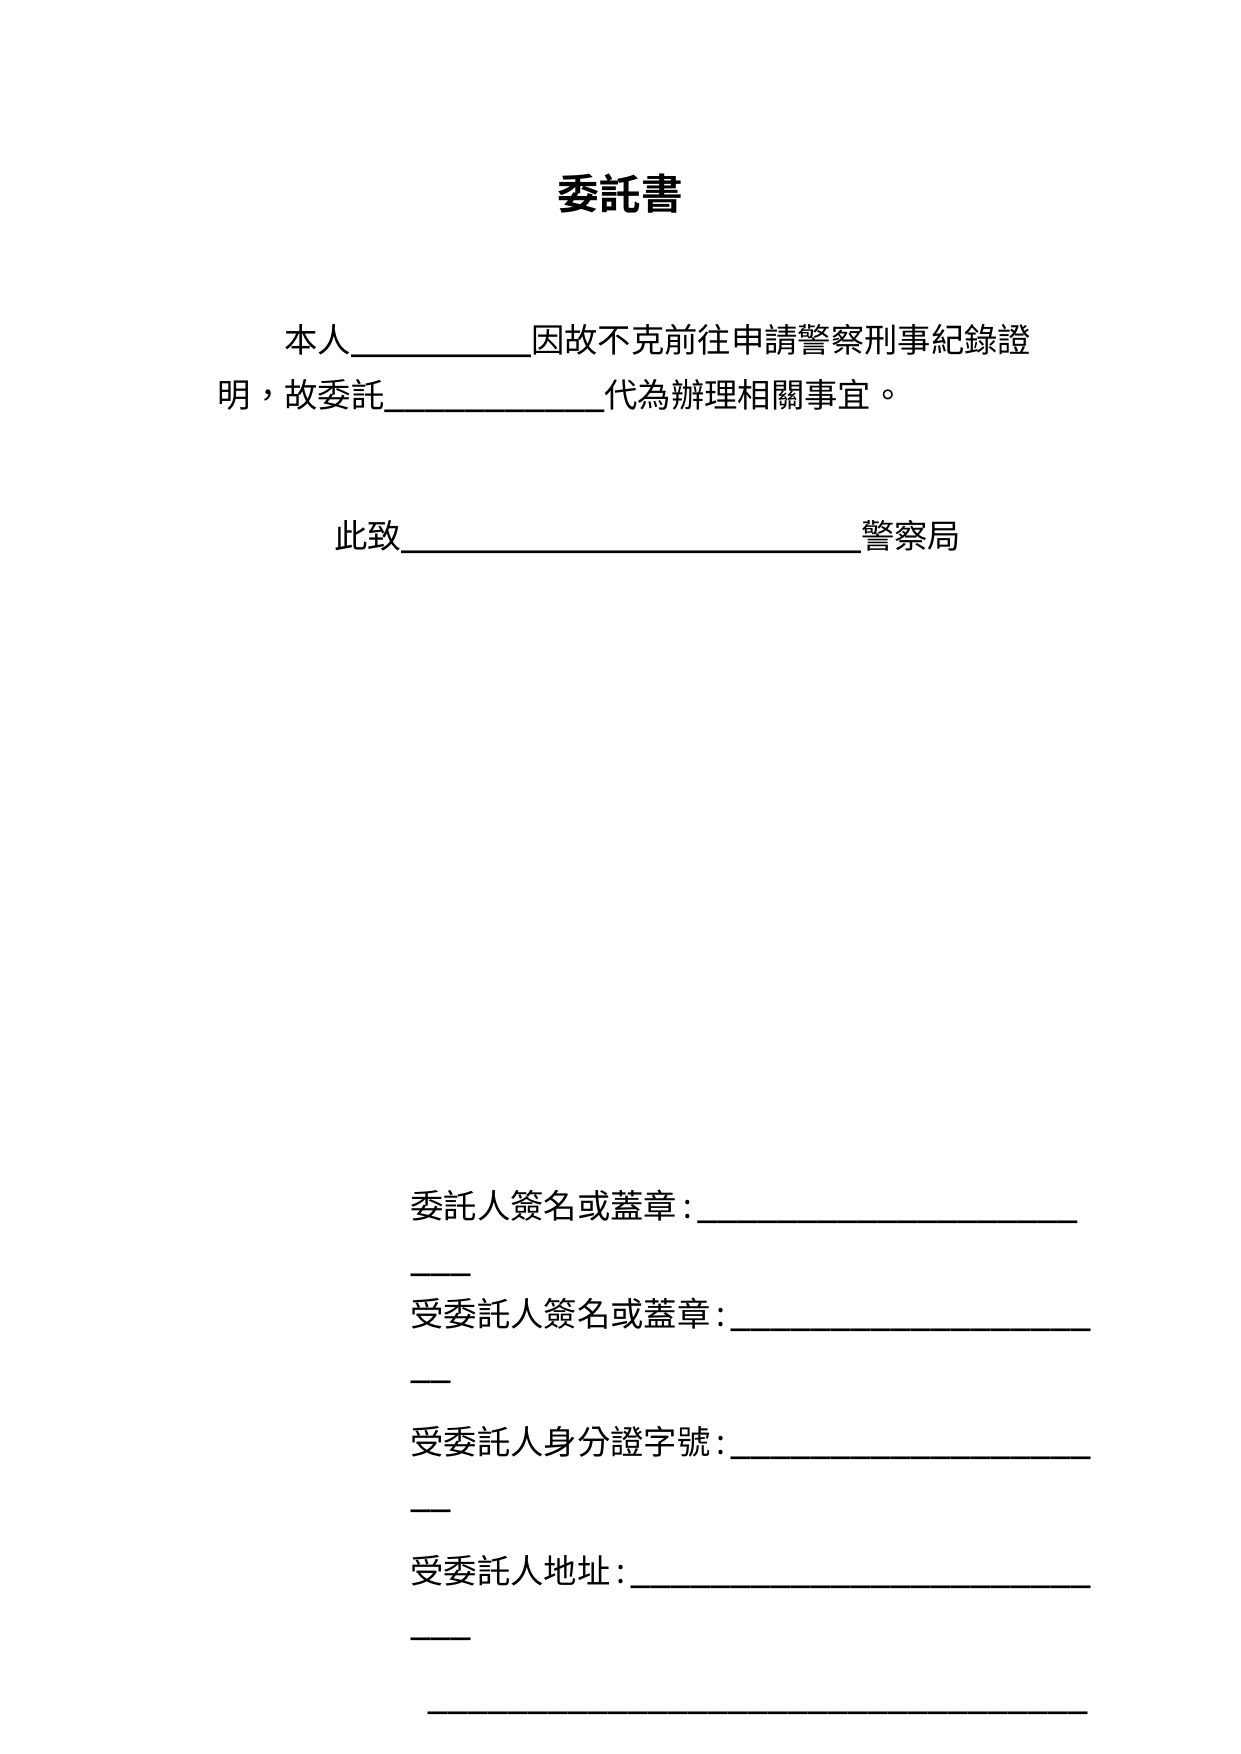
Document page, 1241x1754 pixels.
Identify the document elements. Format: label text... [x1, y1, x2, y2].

text 委託書 [187, 152, 1053, 214]
text 受委託人身分證字號:____________________ [412, 1416, 1091, 1517]
text 本人_________因故不克前往申請警察刑事紀錄證明，故委託___________代為辦理相關事宜。 [217, 313, 1054, 417]
text 此致_______________________警察局 [217, 512, 1054, 558]
text 委託人簽名或蓋章:______________________ 受委託人簽名或蓋章:____________________ [412, 1180, 1091, 1388]
text ______________________________________ [427, 1673, 1091, 1746]
text 受委託人地址:__________________________ [412, 1544, 1091, 1645]
